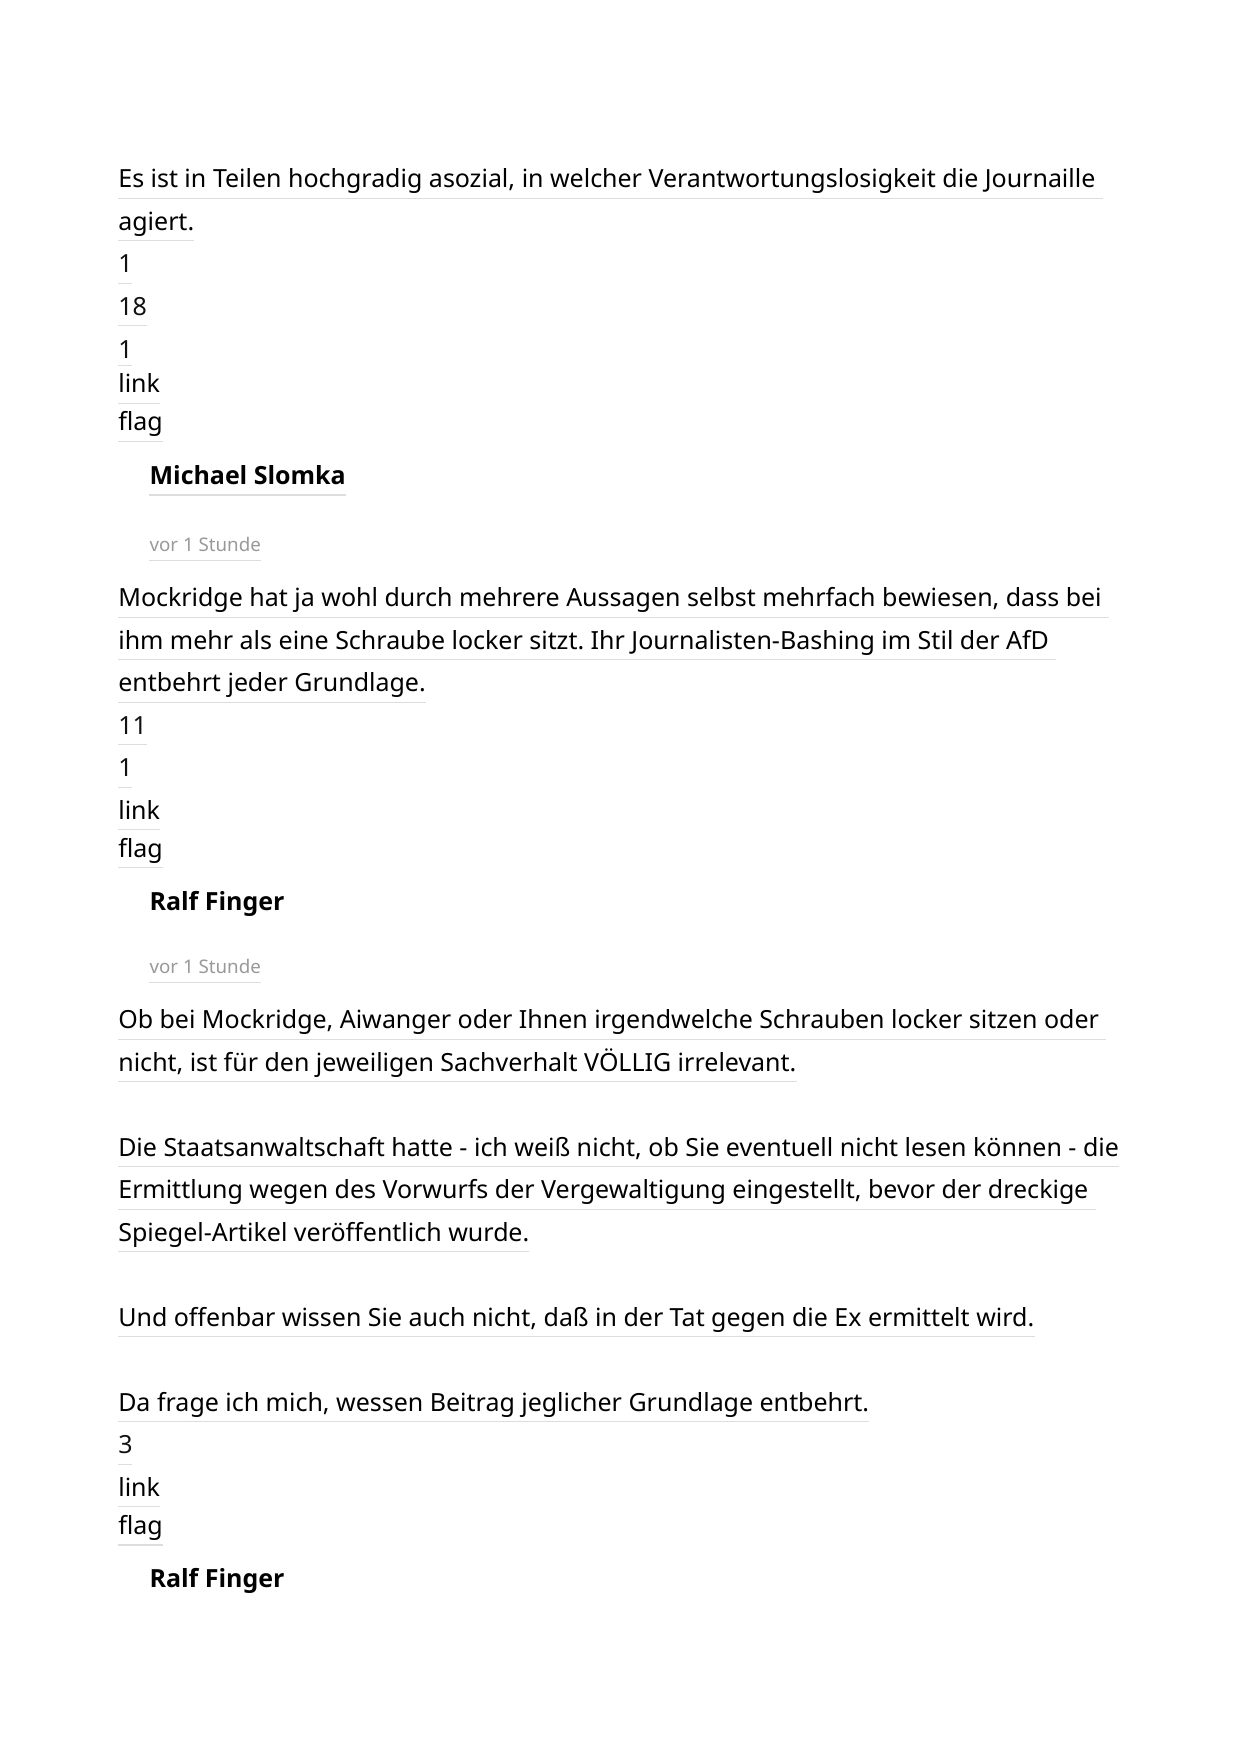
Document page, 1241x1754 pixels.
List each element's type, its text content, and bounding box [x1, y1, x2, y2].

text 11 [118, 707, 1122, 745]
text flag [118, 1507, 1122, 1546]
text vor 1 Stunde [149, 953, 1117, 983]
text 1 [118, 750, 1122, 788]
text link [118, 1469, 1122, 1507]
text link [118, 792, 1122, 830]
text Michael Slomka [149, 458, 1122, 496]
text flag [118, 404, 1122, 442]
text 18 [118, 288, 1122, 326]
text Es ist in Teilen hochgradig asozial, in welcher Verantwortungslosigkeit die Journaille agiert. [118, 118, 1122, 241]
text Mockridge hat ja wohl durch mehrere Aussagen selbst mehrfach bewiesen, dass bei ihm mehr als eine Schraube locker sitzt. Ihr Journalisten-Bashing im Stil der AfD entbehrt jeder Grundlage. [118, 580, 1122, 703]
text link [118, 366, 1122, 404]
text vor 1 Stunde [149, 531, 1117, 561]
text flag [118, 830, 1122, 868]
text 1 [118, 331, 1122, 366]
text Ralf Finger [149, 884, 1122, 918]
text 1 [118, 246, 1122, 284]
text Ob bei Mockridge, Aiwanger oder Ihnen irgendwelche Schrauben locker sitzen oder nicht, ist für den jeweiligen Sachverhalt VÖLLIG irrelevant. Die Staatsanwaltschaft hatte - ich weiß nicht, ob Sie eventuell nicht lesen können - die Ermittlung wegen des Vorwurfs der Vergewaltigung eingestellt, bevor der dreckige Spiegel-Artikel veröffentlich wurde. Und offenbar wissen Sie auch nicht, daß in der Tat gegen die Ex ermittelt wird. Da frage ich mich, wessen Beitrag jeglicher Grundlage entbehrt. [118, 1002, 1122, 1422]
text Ralf Finger [149, 1561, 1122, 1595]
text 3 [118, 1427, 1122, 1465]
